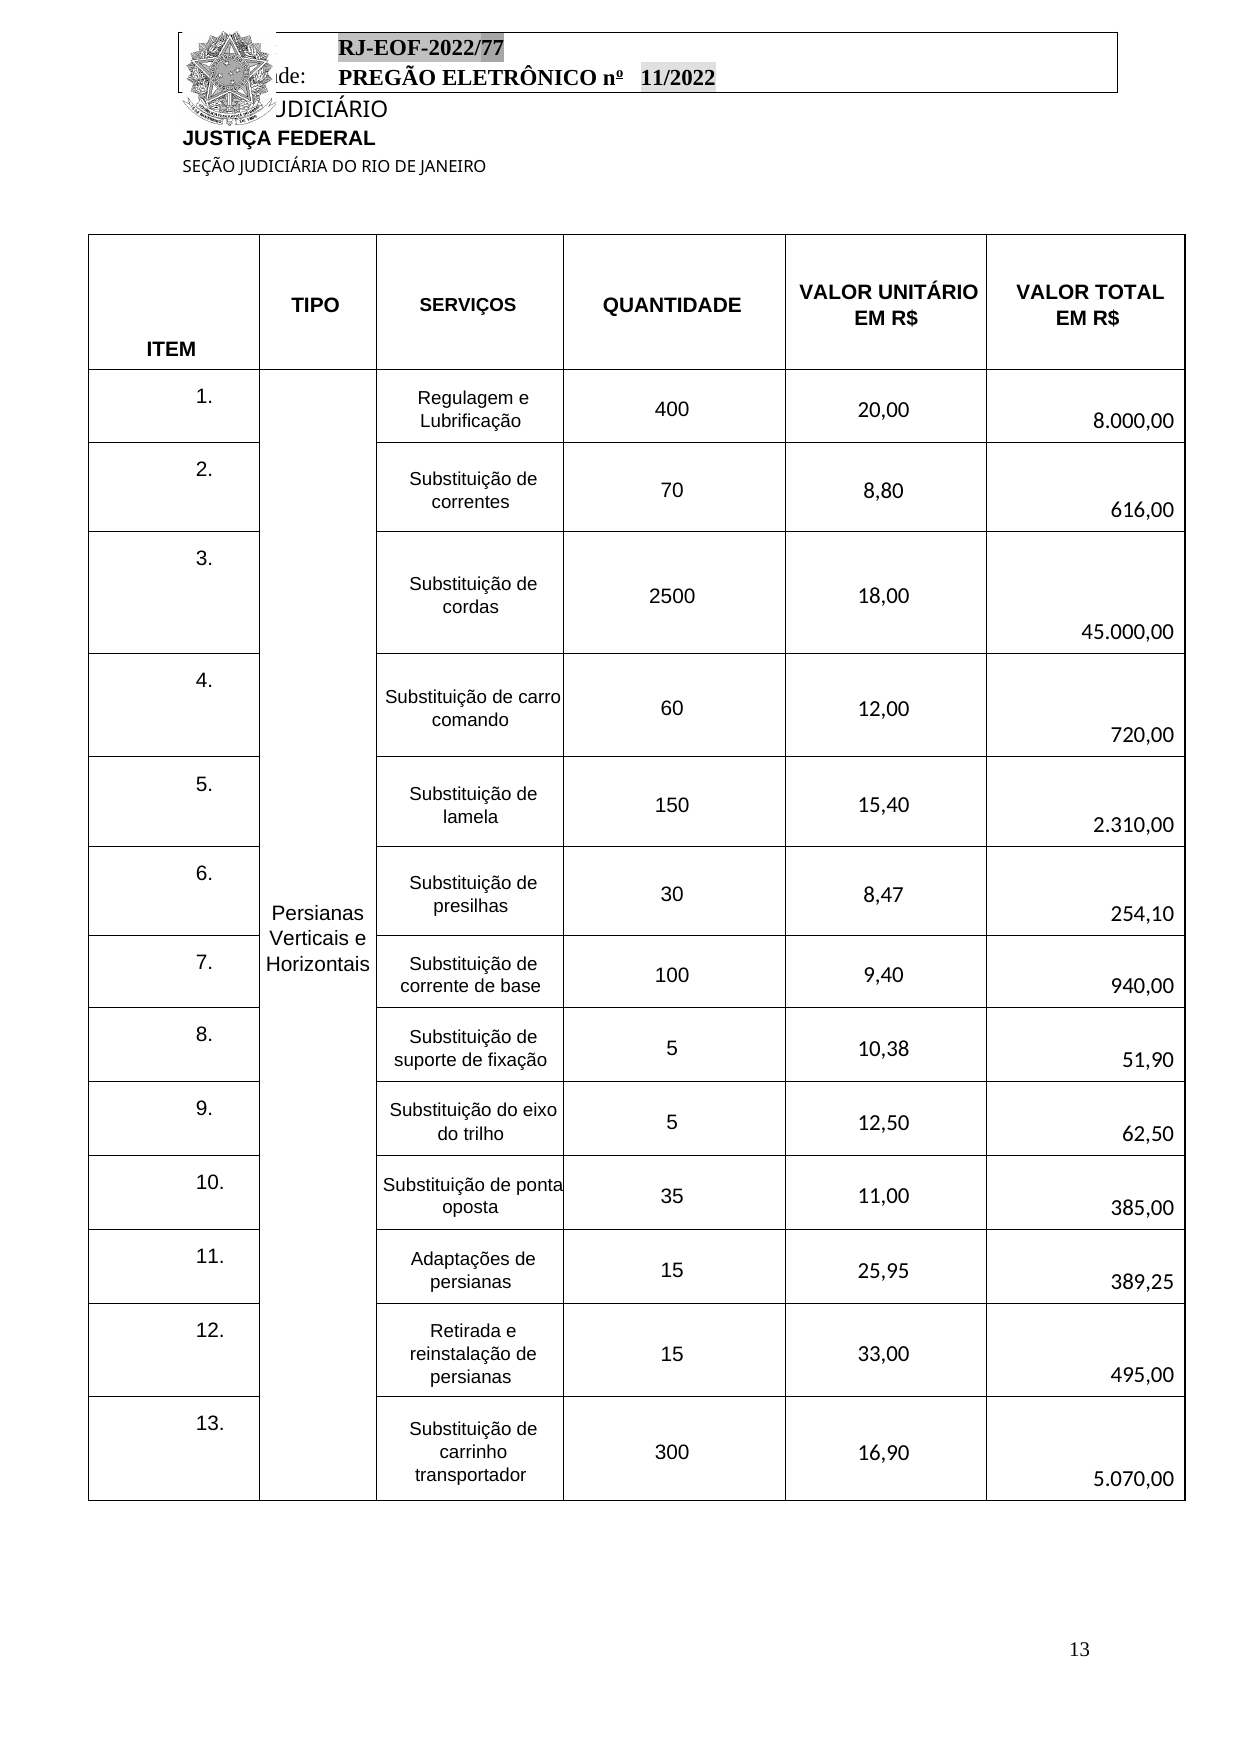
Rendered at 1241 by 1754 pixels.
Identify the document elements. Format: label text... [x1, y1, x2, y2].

table_cell 10,38 [786, 1008, 986, 1081]
table_cell Adaptações de persianas [377, 1230, 563, 1303]
table_cell Substituição de carro comando [377, 654, 563, 756]
table_cell 940,00 [987, 936, 1184, 1007]
table_cell 389,25 [987, 1230, 1184, 1303]
table_cell Substituição de suporte de fixação [377, 1008, 563, 1081]
table_cell 5. [89, 757, 259, 846]
table_cell 9,40 [786, 936, 986, 1007]
table_cell 8,80 [786, 443, 986, 531]
table_cell 8.000,00 [987, 370, 1184, 442]
table_cell 45.000,00 [987, 532, 1184, 652]
table_cell Substituição de presilhas [377, 847, 563, 934]
table_cell 8. [89, 1008, 259, 1081]
table_header QUANTIDADE [564, 235, 785, 368]
table_cell 8,47 [786, 847, 986, 934]
table_cell 13. [89, 1397, 259, 1499]
table_cell Substituição de lamela [377, 757, 563, 846]
table_cell 254,10 [987, 847, 1184, 934]
table_cell 12,00 [786, 654, 986, 756]
table_cell 2500 [564, 532, 785, 652]
table_cell 1. [89, 370, 259, 442]
table_cell Regulagem e Lubrificação [377, 370, 563, 442]
table_cell 62,50 [987, 1082, 1184, 1154]
table_cell 616,00 [987, 443, 1184, 531]
table_cell 60 [564, 654, 785, 756]
table_cell 15 [564, 1304, 785, 1396]
table_cell Substituição de cordas [377, 532, 563, 652]
table_cell 400 [564, 370, 785, 442]
table_cell 385,00 [987, 1156, 1184, 1229]
table_cell 9. [89, 1082, 259, 1154]
table_cell 5 [564, 1082, 785, 1154]
table_cell Substituição de corrente de base [377, 936, 563, 1007]
table_cell 33,00 [786, 1304, 986, 1396]
table_header SERVIÇOS [377, 235, 563, 368]
table_cell 30 [564, 847, 785, 934]
table_cell 15,40 [786, 757, 986, 846]
table_cell 51,90 [987, 1008, 1184, 1081]
table_cell 16,90 [786, 1397, 986, 1499]
table_cell Substituição do eixo do trilho [377, 1082, 563, 1154]
table_cell 12. [89, 1304, 259, 1396]
table_header ITEM [89, 235, 259, 368]
table_cell 720,00 [987, 654, 1184, 756]
table_header TIPO [260, 235, 376, 368]
table_cell 4. [89, 654, 259, 756]
table_cell 300 [564, 1397, 785, 1499]
table_cell 495,00 [987, 1304, 1184, 1396]
table_cell 18,00 [786, 532, 986, 652]
table_cell Persianas Verticais e Horizontais [260, 370, 376, 1499]
table_cell 150 [564, 757, 785, 846]
table_cell 2. [89, 443, 259, 531]
table_cell 6. [89, 847, 259, 934]
table_cell 2.310,00 [987, 757, 1184, 846]
table_cell 12,50 [786, 1082, 986, 1154]
table_cell 11. [89, 1230, 259, 1303]
table_cell 10. [89, 1156, 259, 1229]
table_cell 35 [564, 1156, 785, 1229]
table_cell 5 [564, 1008, 785, 1081]
table_cell 5.070,00 [987, 1397, 1184, 1499]
table_cell Retirada e reinstalação de persianas [377, 1304, 563, 1396]
table_header VALOR UNITÁRIO EM R$ [786, 235, 986, 368]
table_cell 100 [564, 936, 785, 1007]
table_cell Substituição de ponta oposta [377, 1156, 563, 1229]
table_cell 11,00 [786, 1156, 986, 1229]
table_cell 25,95 [786, 1230, 986, 1303]
table_cell 20,00 [786, 370, 986, 442]
table_cell Substituição de carrinho transportador [377, 1397, 563, 1499]
table_cell 3. [89, 532, 259, 652]
table_cell 15 [564, 1230, 785, 1303]
table_cell Substituição de correntes [377, 443, 563, 531]
table_cell 70 [564, 443, 785, 531]
table_header VALOR TOTAL EM R$ [987, 235, 1184, 368]
table_cell 7. [89, 936, 259, 1007]
